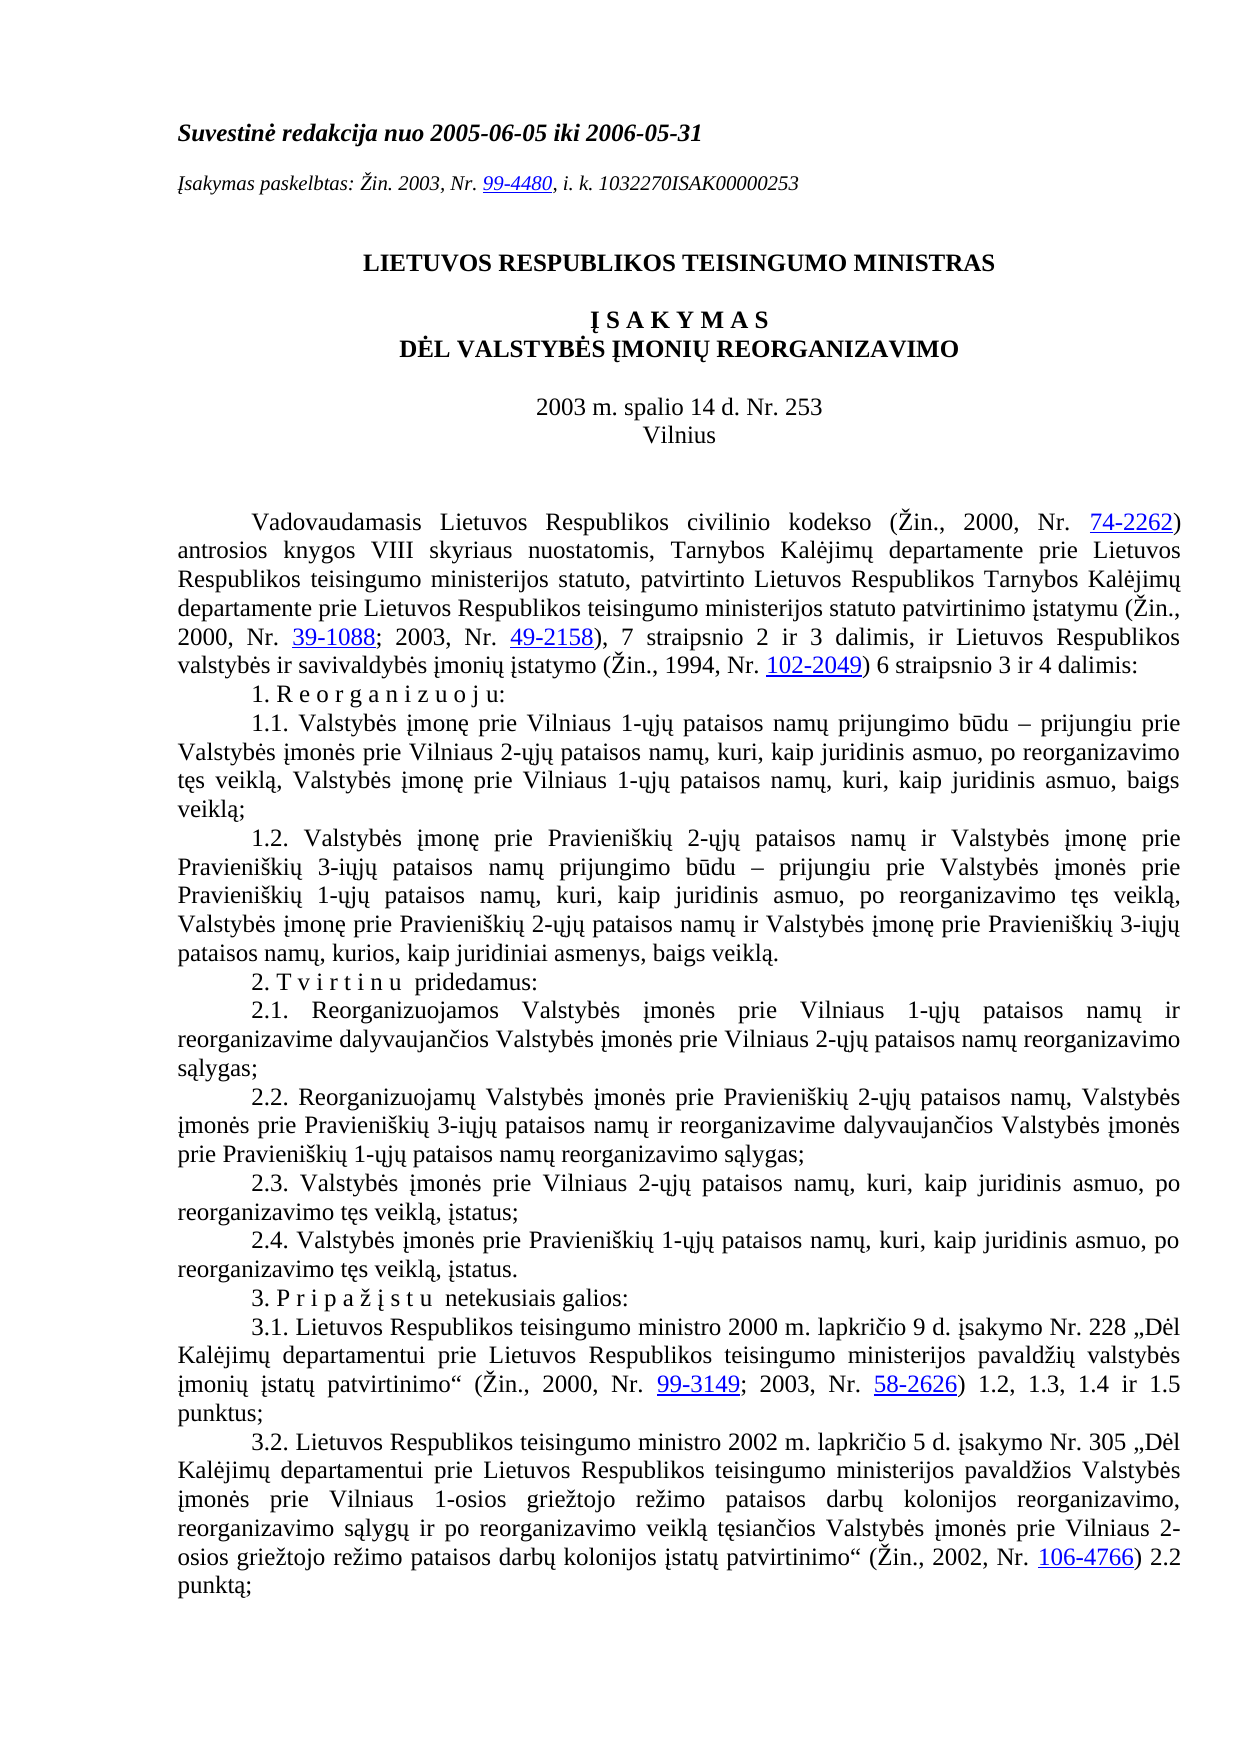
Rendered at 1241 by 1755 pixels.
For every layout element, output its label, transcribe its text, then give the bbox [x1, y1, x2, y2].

text 2. Tvirtinu pridedamus: [177, 967, 1181, 995]
text Vilnius [177, 420, 1181, 449]
text Į S A K Y M A S [177, 305, 1181, 334]
text LIETUVOS RESPUBLIKOS TEISINGUMO MINISTRAS [177, 248, 1181, 277]
text 2.4. Valstybės įmonės prie Pravieniškių 1-ųjų pataisos namų, kuri, kaip juridinis asmuo, po reorganizavimo tęs veiklą, įstatus. [177, 1225, 1181, 1283]
text 1. Reorganizuoju: [177, 679, 1181, 708]
text Įsakymas paskelbtas: Žin. 2003, Nr. 99-4480, i. k. 1032270ISAK00000253 [177, 171, 1181, 195]
text Vadovaudamasis Lietuvos Respublikos civilinio kodekso (Žin., 2000, Nr. 74-2262) antrosios knygos VIII skyriaus nuostatomis, Tarnybos Kalėjimų departamente prie Lietuvos Respublikos teisingumo ministerijos statuto, patvirtinto Lietuvos Respublikos Tarnybos Kalėjimų departamente prie Lietuvos Respublikos teisingumo ministerijos statuto patvirtinimo įstatymu (Žin., 2000, Nr. 39-1088; 2003, Nr. 49-2158), 7 straipsnio 2 ir 3 dalimis, ir Lietuvos Respublikos valstybės ir savivaldybės įmonių įstatymo (Žin., 1994, Nr. 102-2049) 6 straipsnio 3 ir 4 dalimis: [177, 507, 1181, 679]
text 1.1. Valstybės įmonę prie Vilniaus 1-ųjų pataisos namų prijungimo būdu – prijungiu prie Valstybės įmonės prie Vilniaus 2-ųjų pataisos namų, kuri, kaip juridinis asmuo, po reorganizavimo tęs veiklą, Valstybės įmonę prie Vilniaus 1-ųjų pataisos namų, kuri, kaip juridinis asmuo, baigs veiklą; [177, 708, 1181, 823]
text 2.1. Reorganizuojamos Valstybės įmonės prie Vilniaus 1-ųjų pataisos namų ir reorganizavime dalyvaujančios Valstybės įmonės prie Vilniaus 2-ųjų pataisos namų reorganizavimo sąlygas; [177, 995, 1181, 1082]
text 3.2. Lietuvos Respublikos teisingumo ministro 2002 m. lapkričio 5 d. įsakymo Nr. 305 „Dėl Kalėjimų departamentui prie Lietuvos Respublikos teisingumo ministerijos pavaldžios Valstybės įmonės prie Vilniaus 1-osios griežtojo režimo pataisos darbų kolonijos reorganizavimo, reorganizavimo sąlygų ir po reorganizavimo veiklą tęsiančios Valstybės įmonės prie Vilniaus 2-osios griežtojo režimo pataisos darbų kolonijos įstatų patvirtinimo“ (Žin., 2002, Nr. 106-4766) 2.2 punktą; [177, 1427, 1181, 1599]
text 3.1. Lietuvos Respublikos teisingumo ministro 2000 m. lapkričio 9 d. įsakymo Nr. 228 „Dėl Kalėjimų departamentui prie Lietuvos Respublikos teisingumo ministerijos pavaldžių valstybės įmonių įstatų patvirtinimo“ (Žin., 2000, Nr. 99-3149; 2003, Nr. 58-2626) 1.2, 1.3, 1.4 ir 1.5 punktus; [177, 1312, 1181, 1427]
text 3. Pripažįstu netekusiais galios: [177, 1283, 1181, 1312]
text Suvestinė redakcija nuo 2005-06-05 iki 2006-05-31 [177, 118, 1181, 147]
text 2.2. Reorganizuojamų Valstybės įmonės prie Pravieniškių 2-ųjų pataisos namų, Valstybės įmonės prie Pravieniškių 3-iųjų pataisos namų ir reorganizavime dalyvaujančios Valstybės įmonės prie Pravieniškių 1-ųjų pataisos namų reorganizavimo sąlygas; [177, 1082, 1181, 1168]
text 2.3. Valstybės įmonės prie Vilniaus 2-ųjų pataisos namų, kuri, kaip juridinis asmuo, po reorganizavimo tęs veiklą, įstatus; [177, 1168, 1181, 1225]
text 2003 m. spalio 14 d. Nr. 253 [177, 392, 1181, 420]
text DĖL VALSTYBĖS ĮMONIŲ REORGANIZAVIMO [177, 334, 1181, 363]
text 1.2. Valstybės įmonę prie Pravieniškių 2-ųjų pataisos namų ir Valstybės įmonę prie Pravieniškių 3-iųjų pataisos namų prijungimo būdu – prijungiu prie Valstybės įmonės prie Pravieniškių 1-ųjų pataisos namų, kuri, kaip juridinis asmuo, po reorganizavimo tęs veiklą, Valstybės įmonę prie Pravieniškių 2-ųjų pataisos namų ir Valstybės įmonę prie Pravieniškių 3-iųjų pataisos namų, kurios, kaip juridiniai asmenys, baigs veiklą. [177, 823, 1181, 967]
